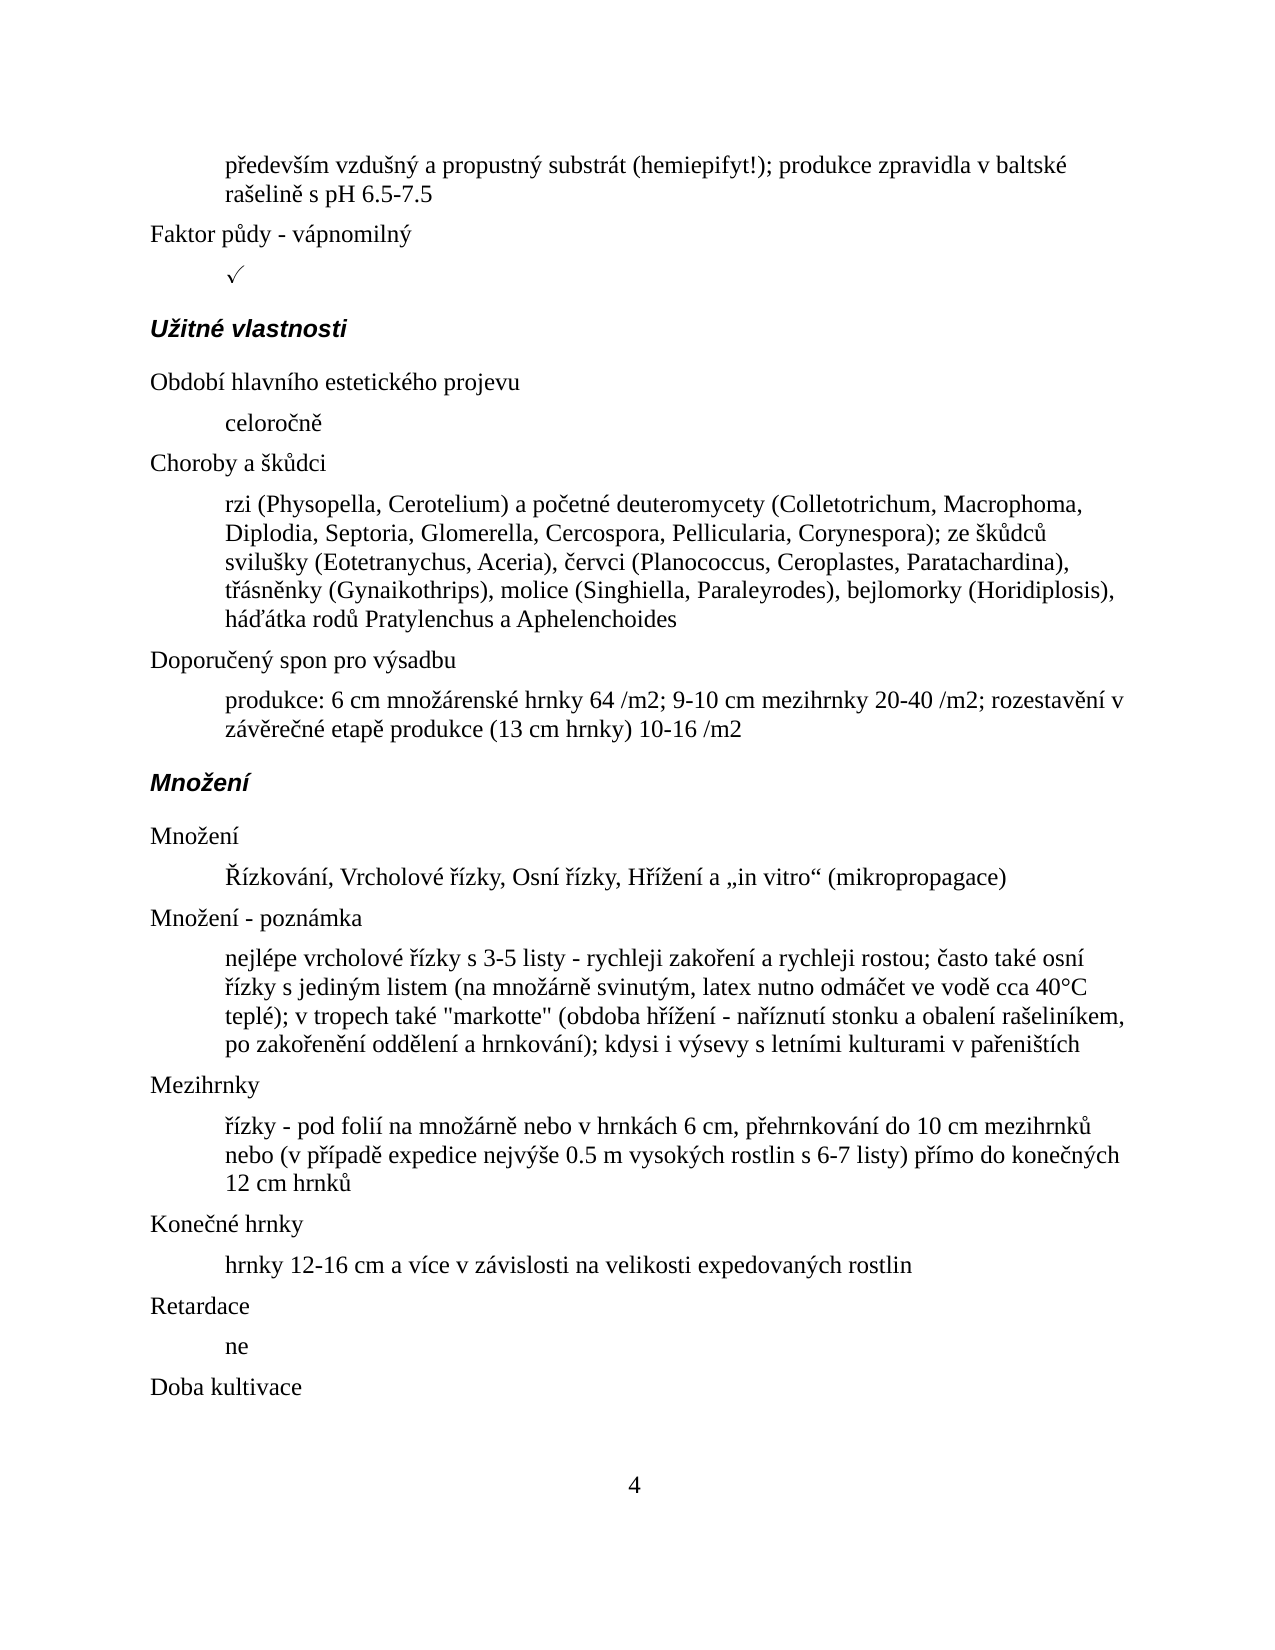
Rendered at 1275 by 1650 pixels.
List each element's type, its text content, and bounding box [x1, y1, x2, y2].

subtitle Množení [150, 768, 1125, 797]
text řízky - pod folií na množárně nebo v hrnkách 6 cm, přehrnkování do 10 cm mezihrnků nebo (v případě expedice nejvýše 0.5 m vysokých rostlin s 6-7 listy) přímo do konečných 12 cm hrnků [225, 1111, 1125, 1197]
text Faktor půdy - vápnomilný [150, 219, 1125, 248]
text Období hlavního estetického projevu [150, 367, 1125, 396]
text rzi (Physopella, Cerotelium) a početné deuteromycety (Colletotrichum, Macrophoma, Diplodia, Septoria, Glomerella, Cercospora, Pellicularia, Corynespora); ze škůdců svilušky (Eotetranychus, Aceria), červci (Planococcus, Ceroplastes, Paratachardina), třásněnky (Gynaikothrips), molice (Singhiella, Paraleyrodes), bejlomorky (Horidiplosis), háďátka rodů Pratylenchus a Aphelenchoides [225, 489, 1125, 633]
text Množení - poznámka [150, 903, 1125, 931]
text hrnky 12-16 cm a více v závislosti na velikosti expedovaných rostlin [225, 1250, 1125, 1279]
text Množení [150, 821, 1125, 850]
text Doporučený spon pro výsadbu [150, 645, 1125, 674]
text ne [225, 1331, 1125, 1360]
text především vzdušný a propustný substrát (hemiepifyt!); produkce zpravidla v baltské rašelině s pH 6.5-7.5 [225, 150, 1125, 207]
text Doba kultivace [150, 1372, 1125, 1401]
text celoročně [225, 408, 1125, 436]
text Retardace [150, 1291, 1125, 1319]
text Choroby a škůdci [150, 448, 1125, 477]
text produkce: 6 cm množárenské hrnky 64 /m2; 9-10 cm mezihrnky 20-40 /m2; rozestavění v závěrečné etapě produkce (13 cm hrnky) 10-16 /m2 [225, 686, 1125, 743]
text Řízkování, Vrcholové řízky, Osní řízky, Hřížení a „in vitro“ (mikropropagace) [225, 862, 1125, 891]
text ✓ [225, 260, 1125, 289]
text Mezihrnky [150, 1070, 1125, 1099]
text Konečné hrnky [150, 1209, 1125, 1238]
text nejlépe vrcholové řízky s 3-5 listy - rychleji zakoření a rychleji rostou; často také osní řízky s jediným listem (na množárně svinutým, latex nutno odmáčet ve vodě cca 40°C teplé); v tropech také "markotte" (obdoba hřížení - naříznutí stonku a obalení rašeliníkem, po zakořenění oddělení a hrnkování); kdysi i výsevy s letními kulturami v pařeništích [225, 943, 1125, 1058]
subtitle Užitné vlastnosti [150, 314, 1125, 342]
